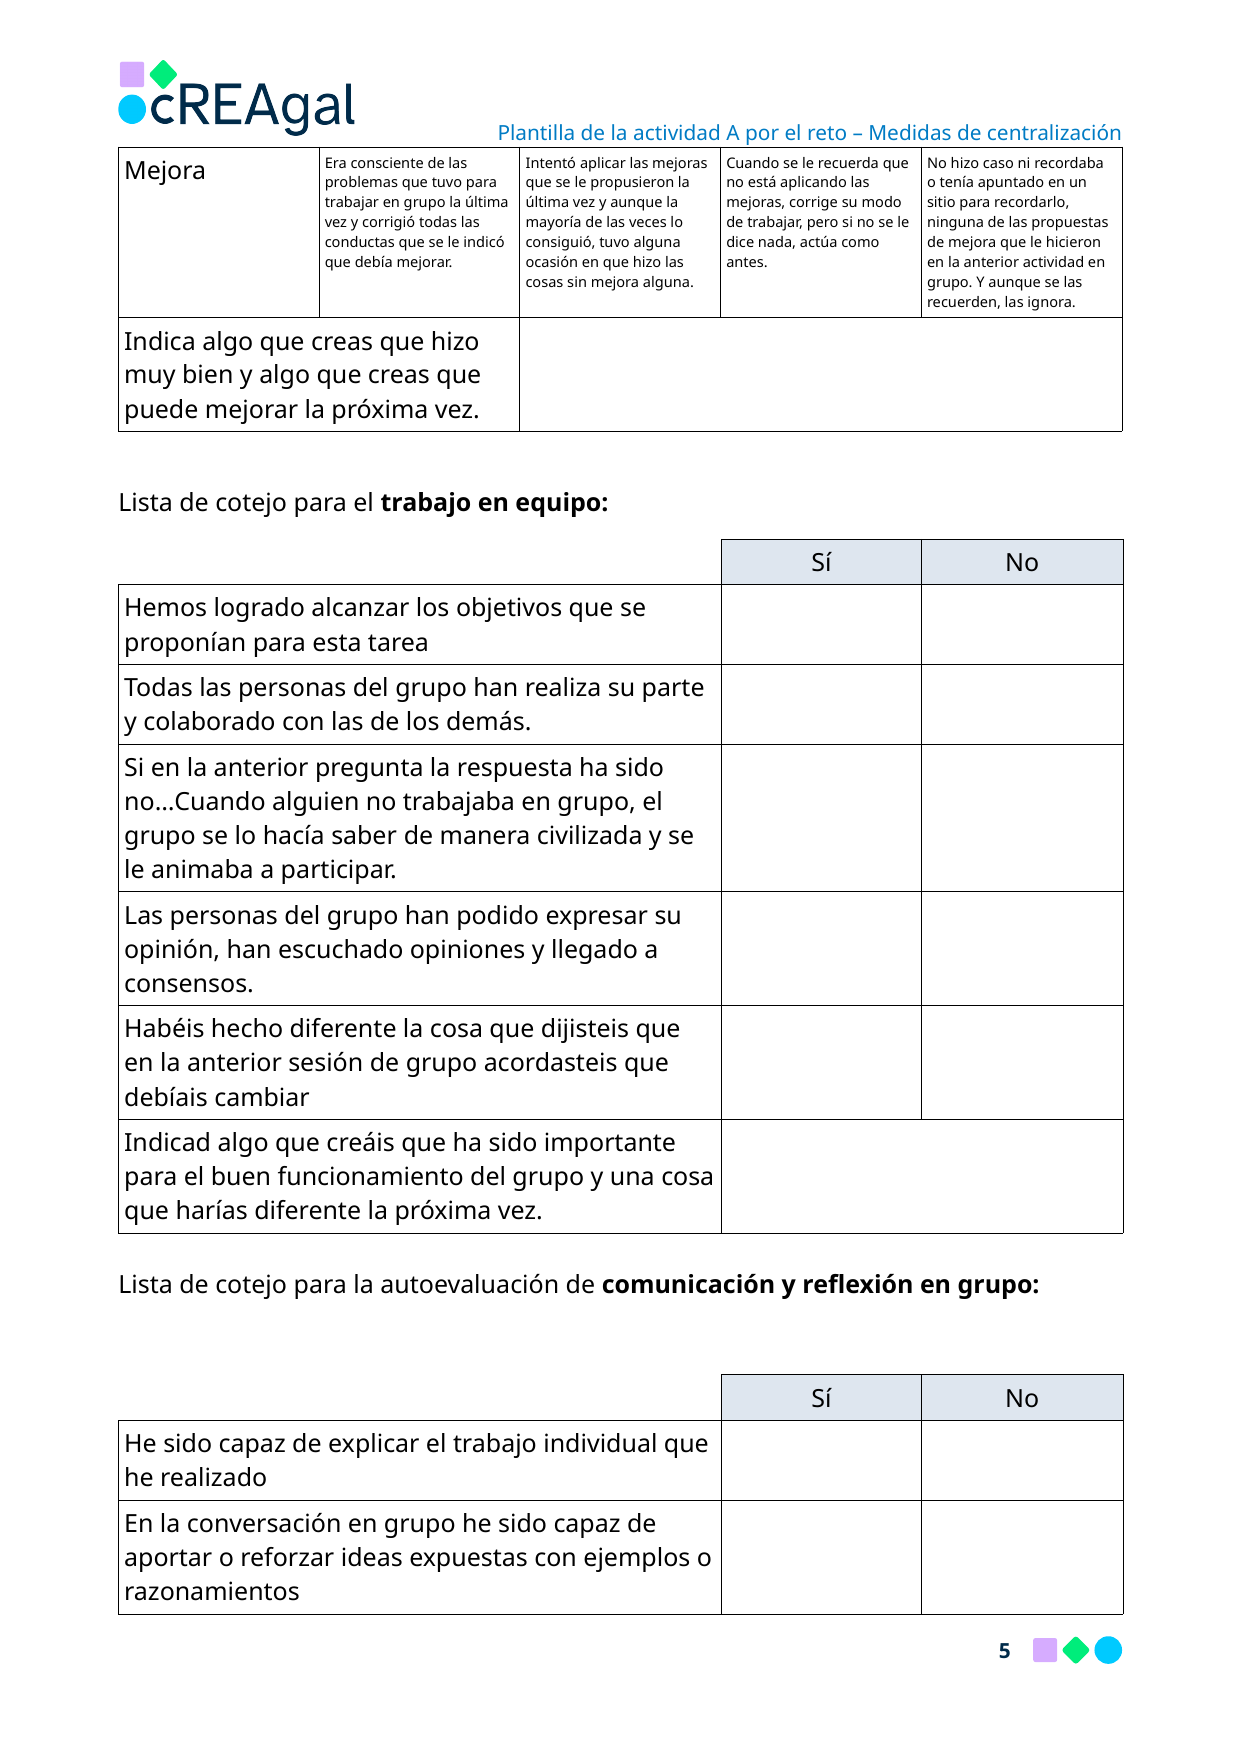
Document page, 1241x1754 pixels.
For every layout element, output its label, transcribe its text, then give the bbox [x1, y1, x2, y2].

table_cell Mejora [119, 148, 319, 317]
table_cell Habéis hecho diferente la cosa que dijisteis que en la anterior sesión de grupo acordasteis que debíais cambiar [119, 1006, 721, 1119]
table_cell [922, 1006, 1123, 1119]
table_cell [722, 1501, 921, 1613]
table_cell Indica algo que creas que hizo muy bien y algo que creas que puede mejorar la próxima vez. [119, 318, 519, 431]
table_cell [722, 1421, 921, 1500]
table_cell [520, 318, 1122, 431]
picture [118, 60, 355, 136]
table_cell [722, 745, 921, 891]
table_cell Las personas del grupo han podido expresar su opinión, han escuchado opiniones y llegado a consensos. [119, 892, 721, 1005]
table_header No [922, 540, 1123, 584]
table_header [118, 539, 721, 584]
table_cell Hemos logrado alcanzar los objetivos que se proponían para esta tarea [119, 585, 721, 664]
table_cell He sido capaz de explicar el trabajo individual que he realizado [119, 1421, 721, 1500]
table_cell [922, 745, 1123, 891]
text Lista de cotejo para el trabajo en equipo: [118, 485, 1122, 519]
table_cell Intentó aplicar las mejoras que se le propusieron la última vez y aunque la mayoría de las veces lo consiguió, tuvo alguna ocasión en que hizo las cosas sin mejora alguna. [520, 148, 720, 317]
table_cell [922, 1501, 1123, 1613]
table_cell [722, 585, 921, 664]
table_cell Cuando se le recuerda que no está aplicando las mejoras, corrige su modo de trabajar, pero si no se le dice nada, actúa como antes. [721, 148, 921, 317]
table_cell No hizo caso ni recordaba o tenía apuntado en un sitio para recordarlo, ninguna de las propuestas de mejora que le hicieron en la anterior actividad en grupo. Y aunque se las recuerden, las ignora. [922, 148, 1122, 317]
table_cell Todas las personas del grupo han realiza su parte y colaborado con las de los demás. [119, 665, 721, 744]
table_cell [922, 892, 1123, 1005]
table_cell [722, 892, 921, 1005]
table_header Sí [722, 1375, 921, 1420]
table_cell En la conversación en grupo he sido capaz de aportar o reforzar ideas expuestas con ejemplos o razonamientos [119, 1501, 721, 1613]
table_cell Indicad algo que creáis que ha sido importante para el buen funcionamiento del grupo y una cosa que harías diferente la próxima vez. [119, 1120, 721, 1233]
table_header [118, 1374, 721, 1420]
table_cell [722, 1006, 921, 1119]
table_cell [922, 585, 1123, 664]
table_header Sí [722, 540, 921, 584]
table_cell [722, 1120, 1123, 1233]
table_header No [922, 1375, 1123, 1420]
table_cell [722, 665, 921, 744]
table_cell [922, 665, 1123, 744]
text Lista de cotejo para la autoevaluación de comunicación y reflexión en grupo: [118, 1267, 1122, 1301]
table_cell Era consciente de las problemas que tuvo para trabajar en grupo la última vez y corrigió todas las conductas que se le indicó que debía mejorar. [320, 148, 519, 317]
table_cell Si en la anterior pregunta la respuesta ha sido no…Cuando alguien no trabajaba en grupo, el grupo se lo hacía saber de manera civilizada y se le animaba a participar. [119, 745, 721, 891]
table_cell [922, 1421, 1123, 1500]
